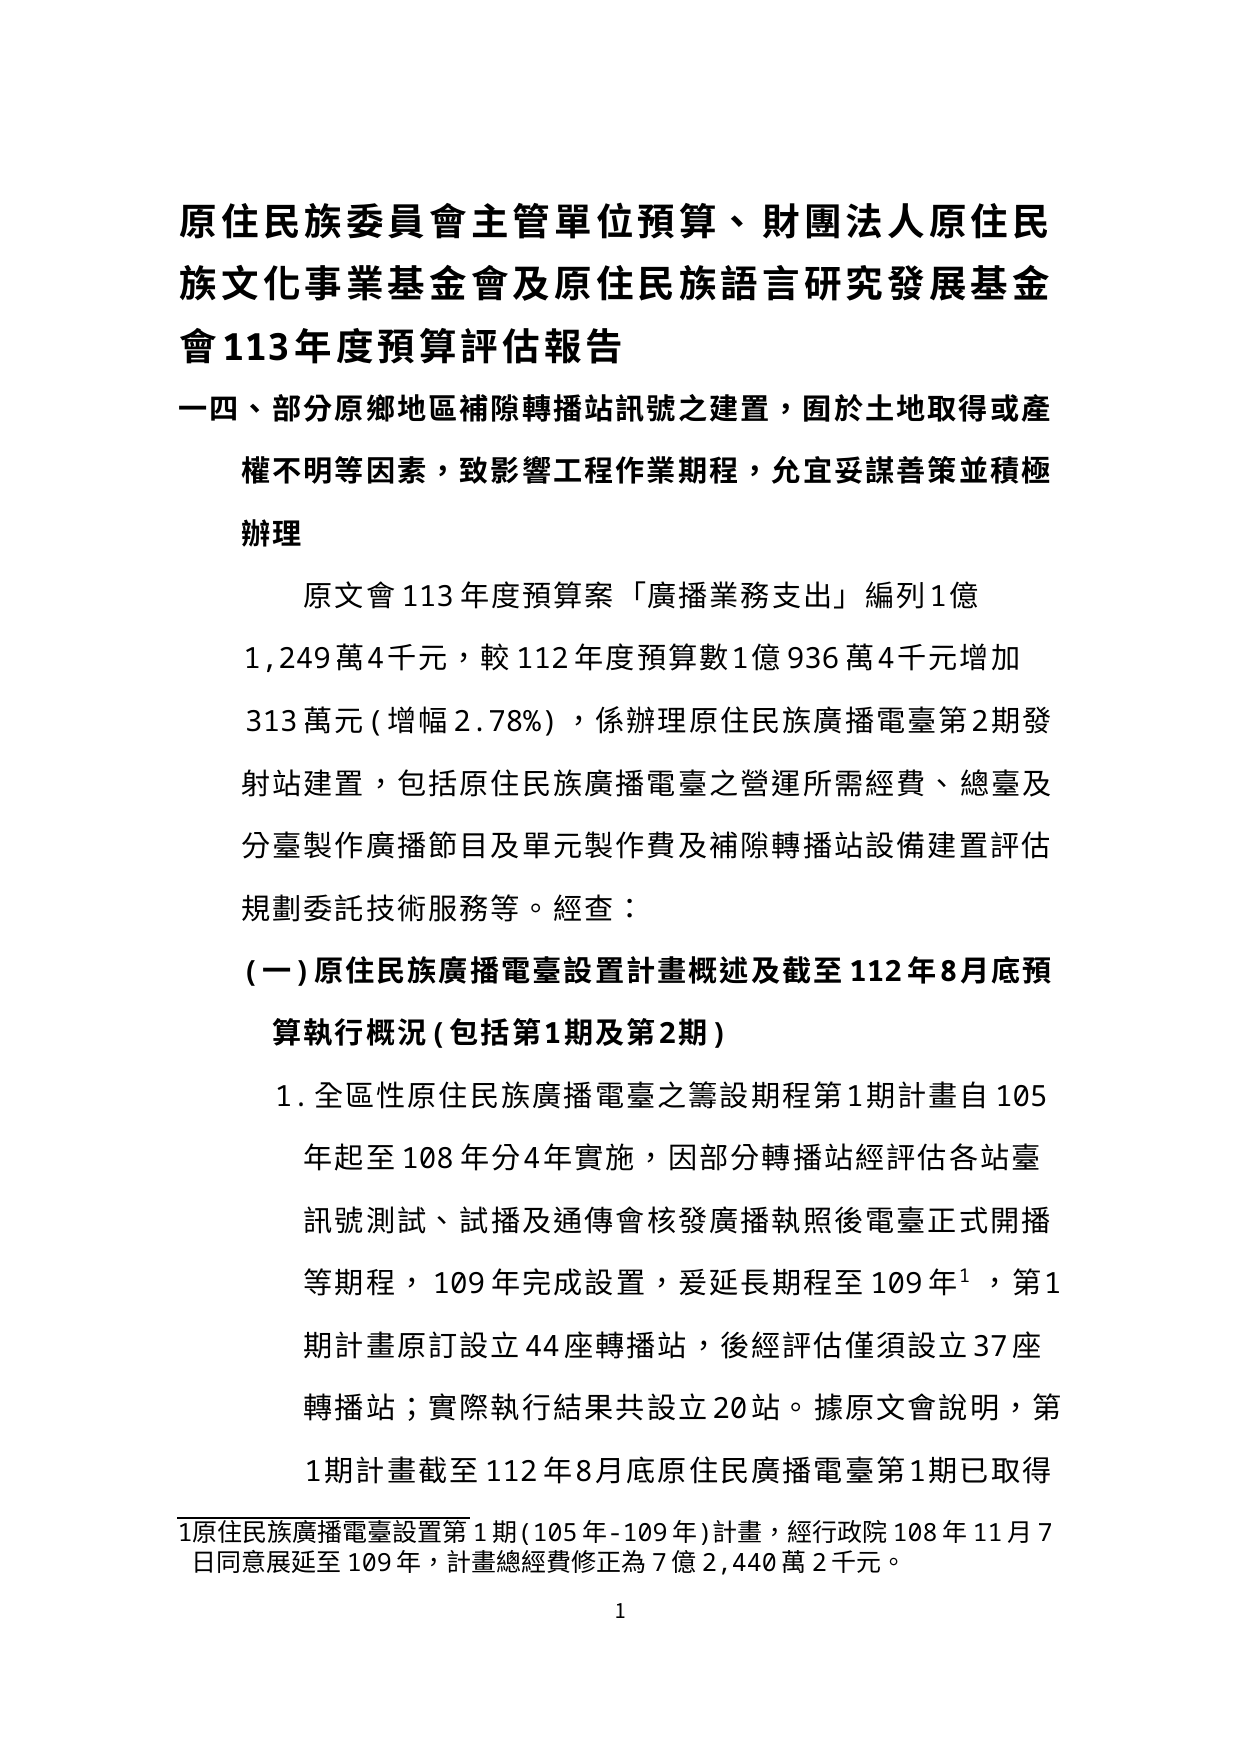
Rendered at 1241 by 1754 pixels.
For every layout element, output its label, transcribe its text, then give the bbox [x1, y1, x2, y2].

text 一四、部分原鄉地區補隙轉播站訊號之建置，囿於土地取得或產權不明等因素，致影響工程作業期程，允宜妥謀善策並積極辦理 [177, 365, 1063, 552]
text 原住民族廣播電臺設置第1期(105年-109年)計畫，經行政院108年11月7日同意展延至109年，計畫總經費修正為7億2,440萬2千元。 [177, 1518, 1063, 1577]
text 原住民族委員會主管單位預算、財團法人原住民族文化事業基金會及原住民族語言研究發展基金會113年度預算評估報告 [177, 177, 1063, 365]
text 1.全區性原住民族廣播電臺之籌設期程第1期計畫自105年起至108年分4年實施，因部分轉播站經評估各站臺訊號測試、試播及通傳會核發廣播執照後電臺正式開播等期程，109年完成設置，爰延長期程至109年，第1期計畫原訂設立44座轉播站，後經評估僅須設立37座轉播站；實際執行結果共設立20站。據原文會說明，第1期計畫截至112年8月底原住民廣播電臺第1期已取得 [266, 1052, 1063, 1490]
text (一)原住民族廣播電臺設置計畫概述及截至112年8月底預算執行概況(包括第1期及第2期) [236, 927, 1063, 1052]
text 原文會113年度預算案「廣播業務支出」編列1億1,249萬4千元，較112年度預算數1億936萬4千元增加313萬元(增幅2.78%)，係辦理原住民族廣播電臺第2期發射站建置，包括原住民族廣播電臺之營運所需經費、總臺及分臺製作廣播節目及單元製作費及補隙轉播站設備建置評估規劃委託技術服務等。經查： [236, 552, 1063, 927]
